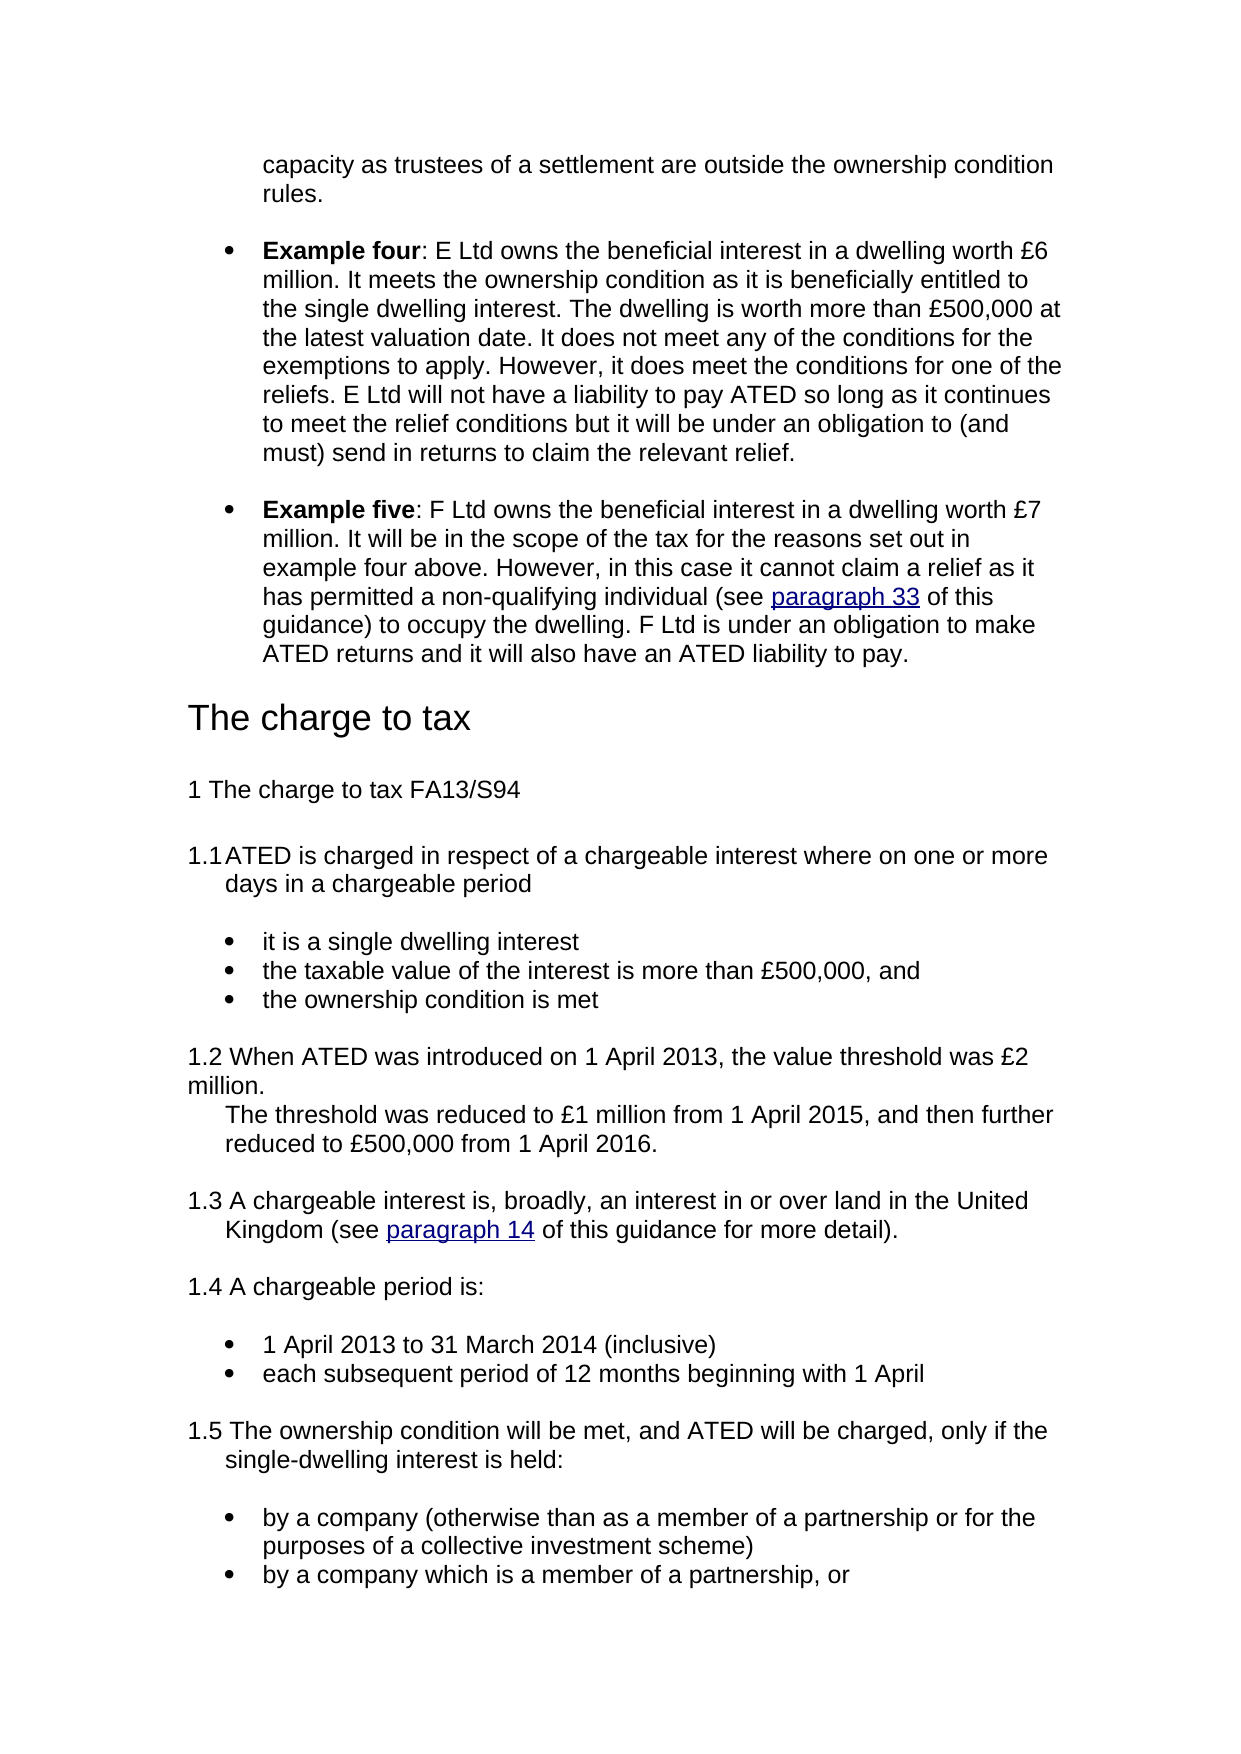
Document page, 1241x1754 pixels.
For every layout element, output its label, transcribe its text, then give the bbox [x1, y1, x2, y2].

text 1.1 ATED is charged in respect of a chargeable interest where on one or more days in a chargeable period [187, 841, 1069, 898]
list 1 April 2013 to 31 March 2014 (inclusive) [225, 1330, 1069, 1359]
list Example five: F Ltd owns the beneficial interest in a dwelling worth £7 million. It will be in the scope of the tax for the reasons set out in example four above. However, in this case it cannot claim a relief as it has permitted a non-qualifying individual (see paragraph 33 of this guidance) to occupy the dwelling. F Ltd is under an obligation to make ATED returns and it will also have an ATED liability to pay. [225, 495, 1069, 668]
list the ownership condition is met [225, 985, 1069, 1013]
list by a company (otherwise than as a member of a partnership or for the purposes of a collective investment scheme) [225, 1502, 1069, 1560]
list Example four: E Ltd owns the beneficial interest in a dwelling worth £6 million. It meets the ownership condition as it is beneficially entitled to the single dwelling interest. The dwelling is worth more than £500,000 at the latest valuation date. It does not meet any of the conditions for the exemptions to apply. However, it does meet the conditions for one of the reliefs. E Ltd will not have a liability to pay ATED so long as it continues to meet the relief conditions but it will be under an obligation to (and must) send in returns to claim the relevant relief. [225, 236, 1069, 466]
text 1.5 The ownership condition will be met, and ATED will be charged, only if the single-dwelling interest is held: [187, 1416, 1069, 1474]
list by a company which is a member of a partnership, or [225, 1560, 1069, 1589]
subtitle 1 The charge to tax FA13/S94 [187, 775, 1069, 804]
text 1.3 A chargeable interest is, broadly, an interest in or over land in the United Kingdom (see paragraph 14 of this guidance for more detail). [187, 1186, 1069, 1243]
subtitle The charge to tax [187, 696, 1069, 738]
list each subsequent period of 12 months beginning with 1 April [225, 1359, 1069, 1387]
text 1.2 When ATED was introduced on 1 April 2013, the value threshold was £2 million. [187, 1042, 1069, 1100]
list it is a single dwelling interest [225, 927, 1069, 956]
list capacity as trustees of a settlement are outside the ownership condition rules. [225, 150, 1069, 207]
list the taxable value of the interest is more than £500,000, and [225, 956, 1069, 985]
text The threshold was reduced to £1 million from 1 April 2015, and then further reduced to £500,000 from 1 April 2016. [225, 1100, 1069, 1157]
text 1.4 A chargeable period is: [187, 1272, 1069, 1301]
